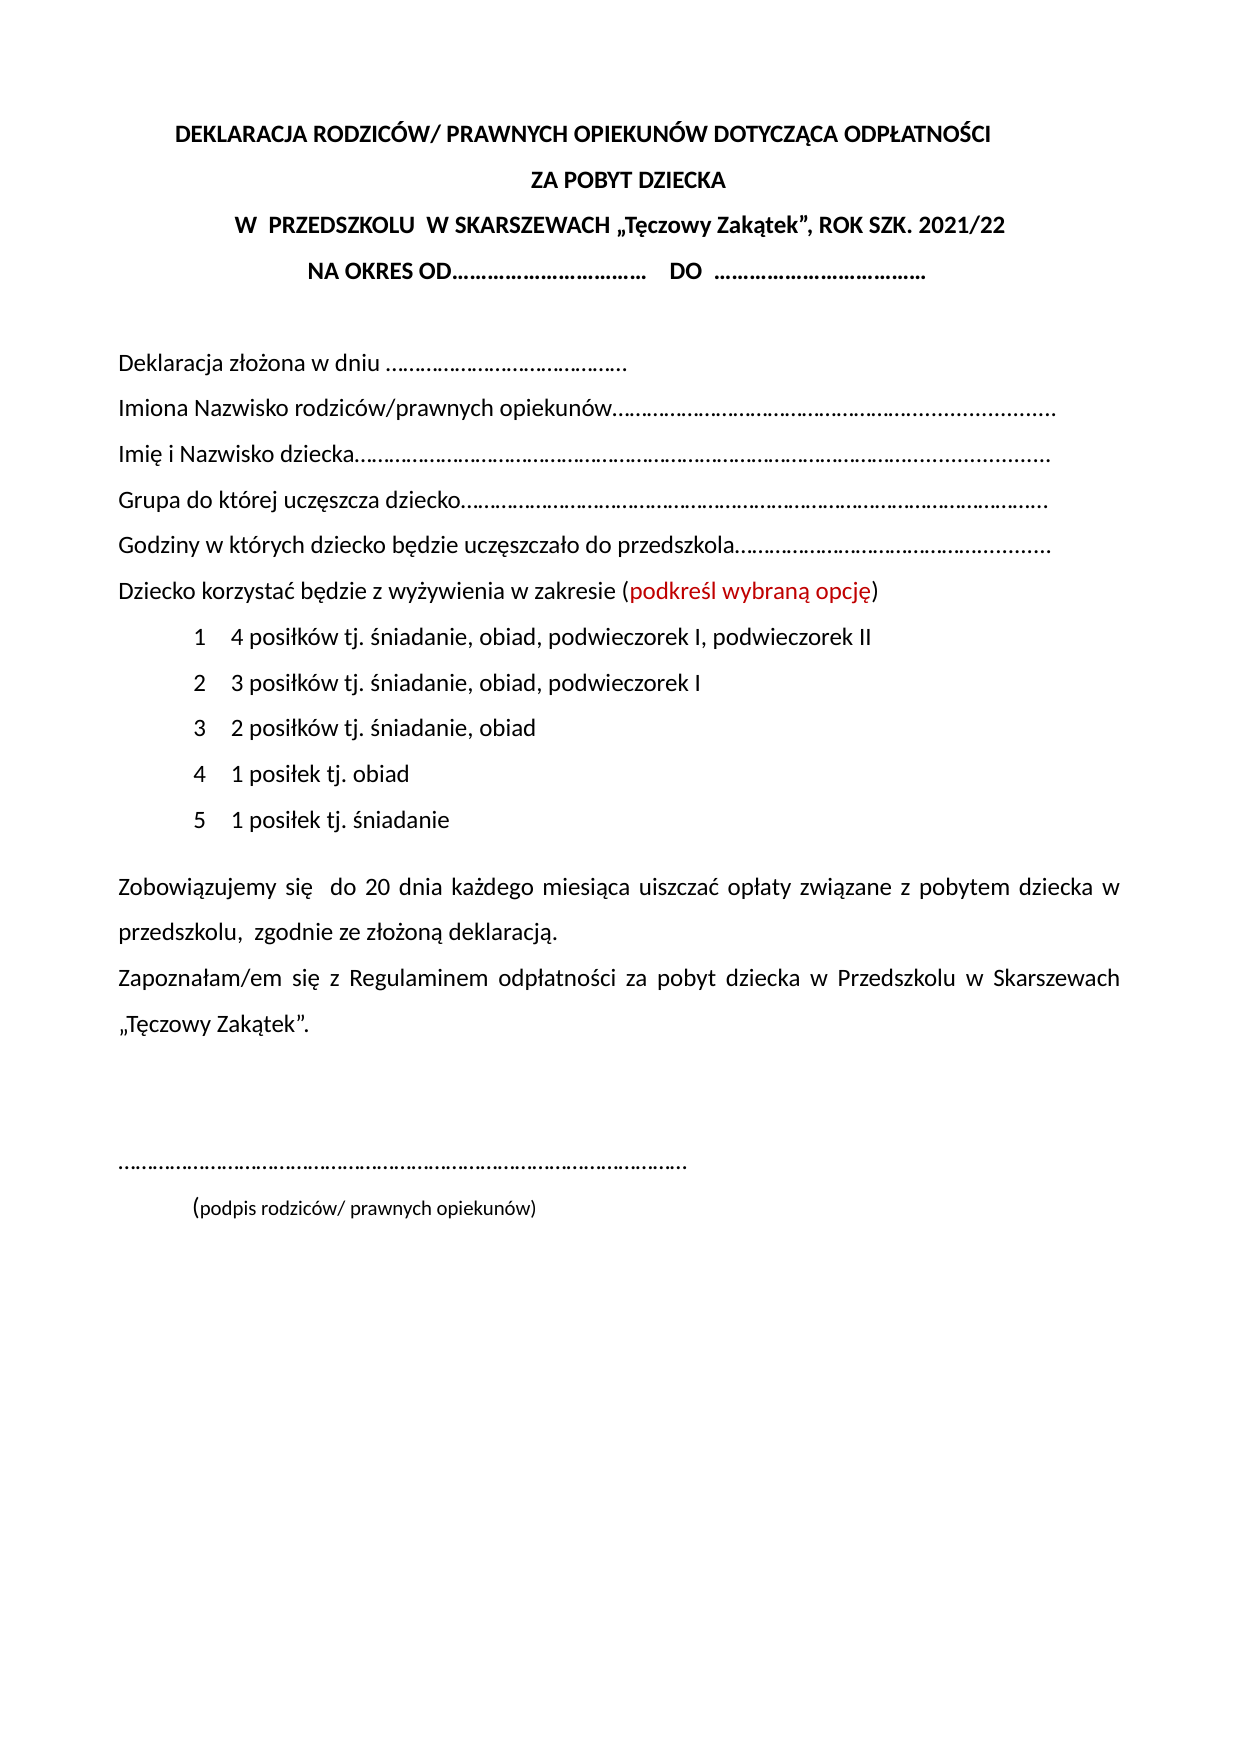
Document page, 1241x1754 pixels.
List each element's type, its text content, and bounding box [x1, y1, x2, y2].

list 1 posiłek tj. obiad [193, 758, 1122, 789]
text NA OKRES OD…………………………… DO ……………………………… [118, 255, 1122, 286]
text Deklaracja złożona w dniu …………………………………… [118, 347, 1122, 377]
list 2 posiłków tj. śniadanie, obiad [193, 713, 1122, 743]
text ……………………………………………………………………………………… [118, 1145, 1122, 1176]
list 1 posiłek tj. śniadanie [193, 804, 1122, 834]
text DEKLARACJA RODZICÓW/ PRAWNYCH OPIEKUNÓW DOTYCZĄCA ODPŁATNOŚCI [118, 118, 1122, 149]
text Dziecko korzystać będzie z wyżywienia w zakresie (podkreśl wybraną opcję) [118, 575, 1122, 606]
text W PRZEDSZKOLU W SKARSZEWACH „Tęczowy Zakątek”, ROK SZK. 2021/22 [118, 209, 1122, 240]
list 4 posiłków tj. śniadanie, obiad, podwieczorek I, podwieczorek II [193, 621, 1122, 652]
text Godziny w których dziecko będzie uczęszczało do przedszkola……………………………………............ [118, 530, 1122, 560]
text Imiona Nazwisko rodziców/prawnych opiekunów……………………………………………........................ [118, 392, 1122, 423]
text (podpis rodziców/ prawnych opiekunów) [118, 1191, 1122, 1221]
list 3 posiłków tj. śniadanie, obiad, podwieczorek I [193, 667, 1122, 697]
text Imię i Nazwisko dziecka……………………………………………………………………………………....................... [118, 438, 1122, 469]
text Zobowiązujemy się do 20 dnia każdego miesiąca uiszczać opłaty związane z pobytem dziecka w przedszkolu, zgodnie ze złożoną deklaracją. [118, 871, 1122, 947]
text ZA POBYT DZIECKA [118, 164, 1122, 194]
text Zapoznałam/em się z Regulaminem odpłatności za pobyt dziecka w Przedszkolu w Skarszewach „Tęczowy Zakątek”. [118, 962, 1122, 1038]
text Grupa do której uczęszcza dziecko………………………………………………………………………………………... [118, 484, 1122, 514]
